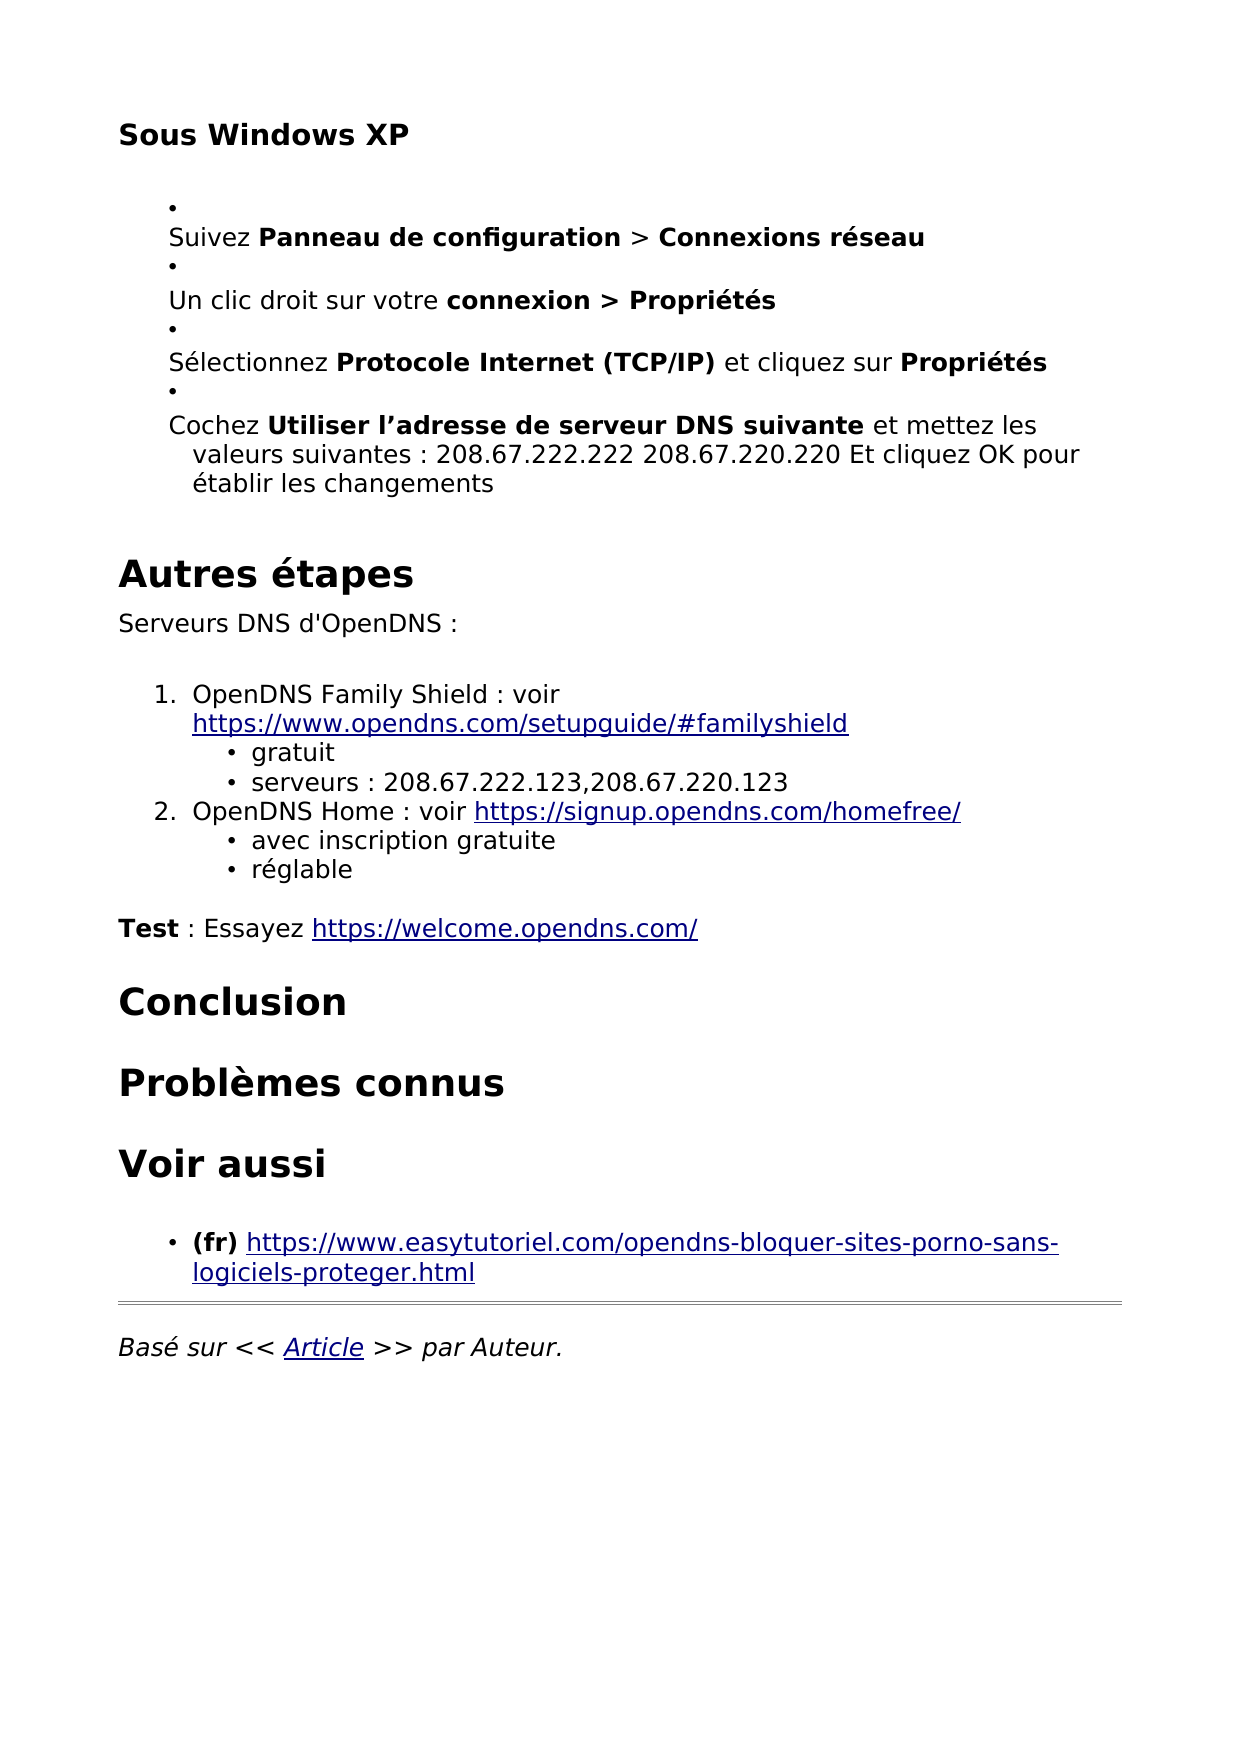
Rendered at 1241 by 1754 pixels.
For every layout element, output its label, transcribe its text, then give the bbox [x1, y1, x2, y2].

list réglable [236, 855, 1122, 884]
list (fr) https://www.easytutoriel.com/opendns-bloquer-sites-porno-sans-logiciels-proteger.html [177, 1228, 1122, 1287]
text Test : Essayez https://welcome.opendns.com/ [118, 914, 1122, 943]
list avec inscription gratuite [236, 826, 1122, 855]
list gratuit [236, 739, 1122, 768]
list Suivez Panneau de configuration > Connexions réseau [177, 194, 1122, 252]
list serveurs : 208.67.222.123,208.67.220.123 [236, 768, 1122, 797]
subtitle Autres étapes [118, 553, 1122, 597]
text Serveurs DNS d'OpenDNS : [118, 609, 1122, 638]
text Basé sur << Article >> par Auteur. [118, 1333, 1122, 1362]
subtitle Conclusion [118, 981, 1122, 1024]
list OpenDNS Home : voir https://signup.opendns.com/homefree/ [177, 797, 1122, 826]
subtitle Problèmes connus [118, 1062, 1122, 1105]
list Cochez Utiliser l’adresse de serveur DNS suivante et mettez les valeurs suivantes : 208.67.222.222 208.67.220.220 Et cliquez OK pour établir les changements [177, 378, 1122, 498]
list Un clic droit sur votre connexion > Propriétés [177, 252, 1122, 315]
list OpenDNS Family Shield : voir https://www.opendns.com/setupguide/#familyshield [177, 680, 1122, 739]
subtitle Sous Windows XP [118, 118, 1122, 152]
subtitle Voir aussi [118, 1143, 1122, 1187]
list Sélectionnez Protocole Internet (TCP/IP) et cliquez sur Propriétés [177, 315, 1122, 378]
